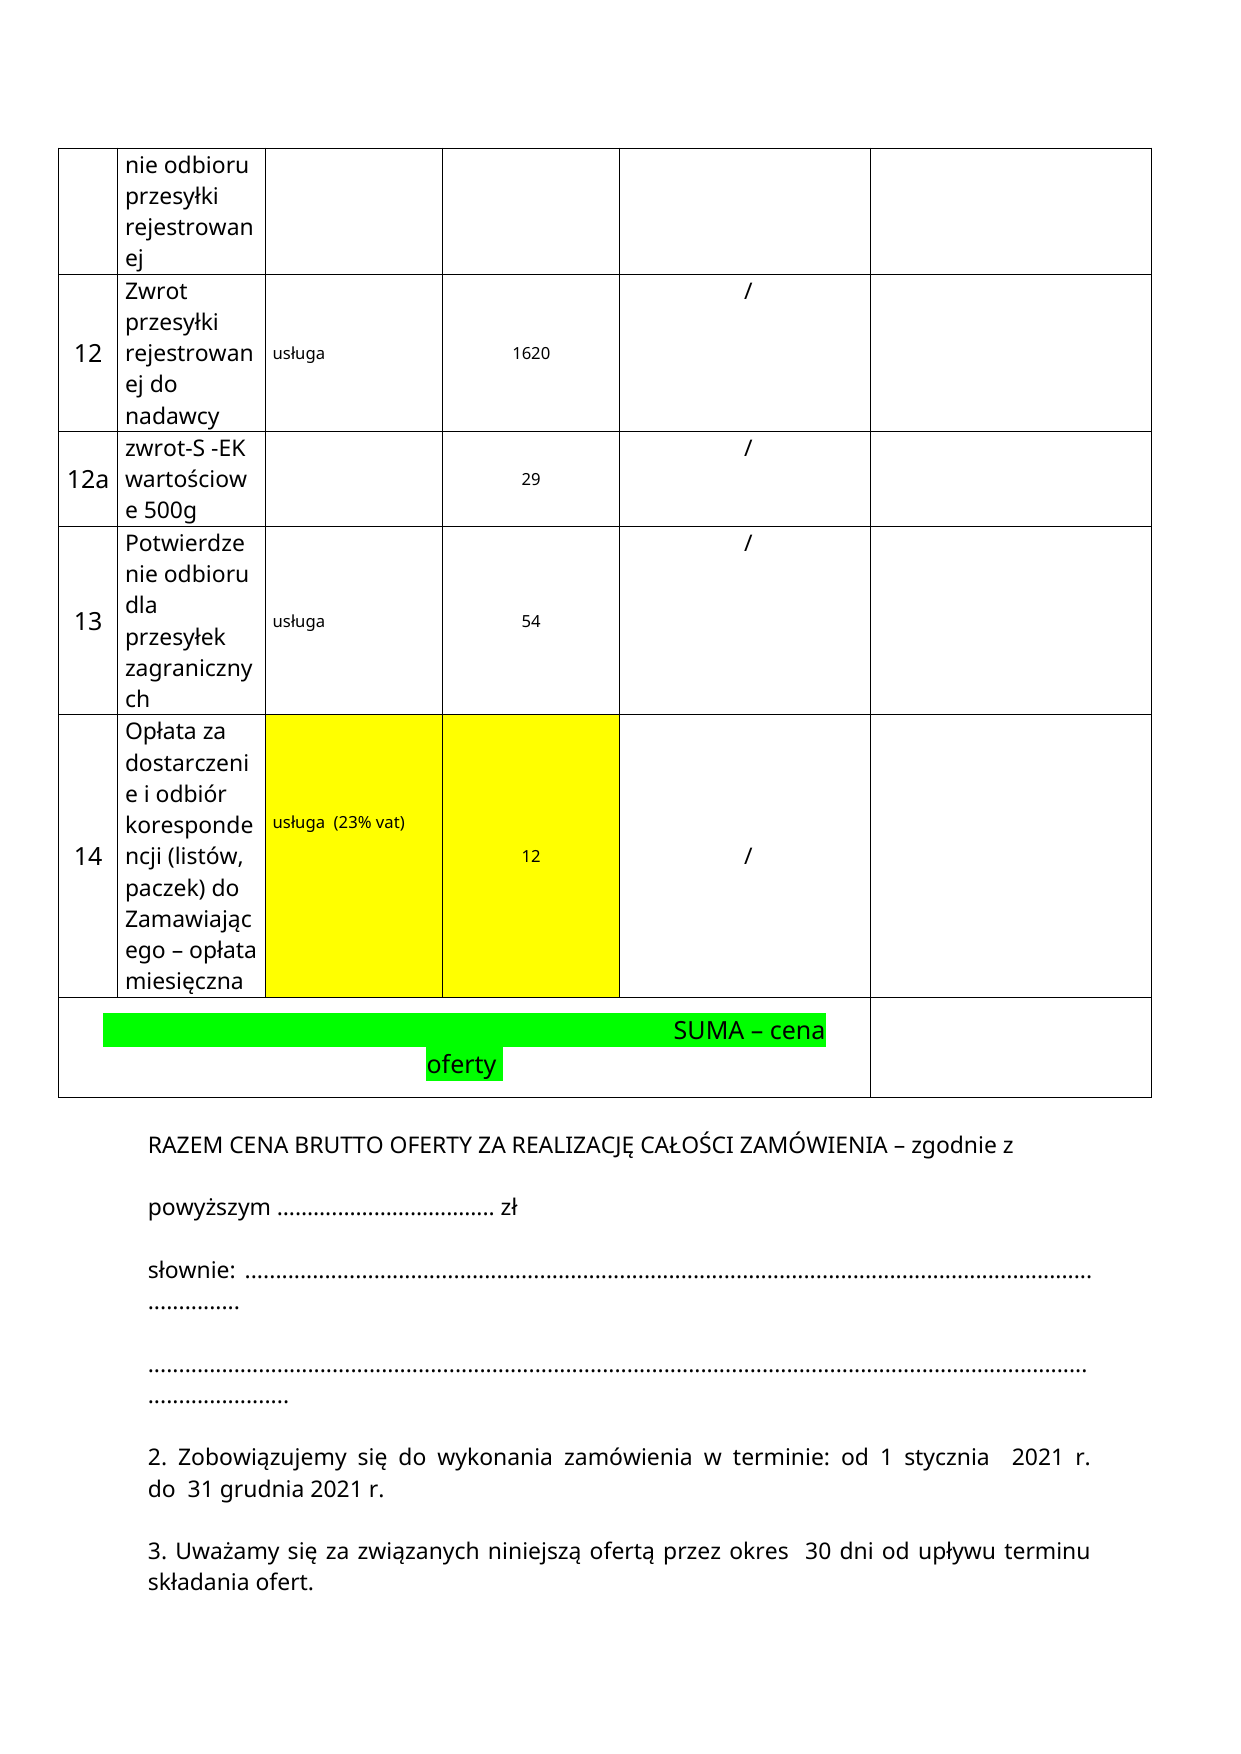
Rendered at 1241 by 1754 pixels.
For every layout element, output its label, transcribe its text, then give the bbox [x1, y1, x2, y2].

table_cell [1152, 997, 1168, 1097]
table_cell [266, 432, 442, 526]
table_cell 14 [59, 715, 117, 997]
table_cell [620, 149, 870, 274]
table_cell usługa [266, 527, 442, 714]
table_cell 1620 [443, 275, 619, 431]
table_cell [1152, 526, 1168, 714]
table_cell [871, 715, 1151, 997]
text ................................................................................................................................................................................ [148, 1348, 1093, 1410]
table_cell usługa (23% vat) [266, 715, 442, 997]
text 3. Uważamy się za związanych niniejszą ofertą przez okres 30 dni od upływu terminu składania ofert. [148, 1535, 1093, 1598]
table_cell [266, 149, 442, 274]
table_cell Potwierdzenie odbioru dla przesyłek zagranicznych [118, 527, 265, 714]
table_cell / [620, 432, 870, 526]
table_cell 29 [443, 432, 619, 526]
text RAZEM CENA BRUTTO OFERTY ZA REALIZACJĘ CAŁOŚCI ZAMÓWIENIA – zgodnie z [148, 1129, 1093, 1160]
table_cell [59, 149, 117, 274]
table_cell [871, 432, 1151, 526]
table_cell 12 [59, 275, 117, 431]
table_cell nie odbioru przesyłki rejestrowanej [118, 149, 265, 274]
table_cell / [620, 715, 870, 997]
table_cell / [620, 275, 870, 431]
table_cell zwrot-S -EK wartościowe 500g [118, 432, 265, 526]
text 2. Zobowiązujemy się do wykonania zamówienia w terminie: od 1 stycznia 2021 r. do 31 grudnia 2021 r. [148, 1441, 1093, 1504]
table_cell [871, 275, 1151, 431]
table_cell 54 [443, 527, 619, 714]
table_cell [871, 149, 1151, 274]
table_cell [871, 527, 1151, 714]
text powyższym ……….…………………….. zł [148, 1191, 1093, 1223]
table_cell 12 [443, 715, 619, 997]
table_cell 12a [59, 432, 117, 526]
table_cell [1152, 148, 1168, 274]
table_cell [1152, 274, 1168, 431]
table_cell 13 [59, 527, 117, 714]
table_cell / [620, 527, 870, 714]
table_cell [443, 149, 619, 274]
table_cell usługa [266, 275, 442, 431]
table_cell Zwrot przesyłki rejestrowanej do nadawcy [118, 275, 265, 431]
table_cell [1152, 714, 1168, 997]
table_cell [1152, 431, 1168, 526]
text słownie: ......................................................................................................................................................... [148, 1254, 1093, 1316]
table_cell SUMA – cena oferty [59, 998, 870, 1097]
table_cell Opłata za dostarczenie i odbiór korespondencji (listów, paczek) do Zamawiającego – opłata miesięczna [118, 715, 265, 997]
table_cell [871, 998, 1151, 1097]
